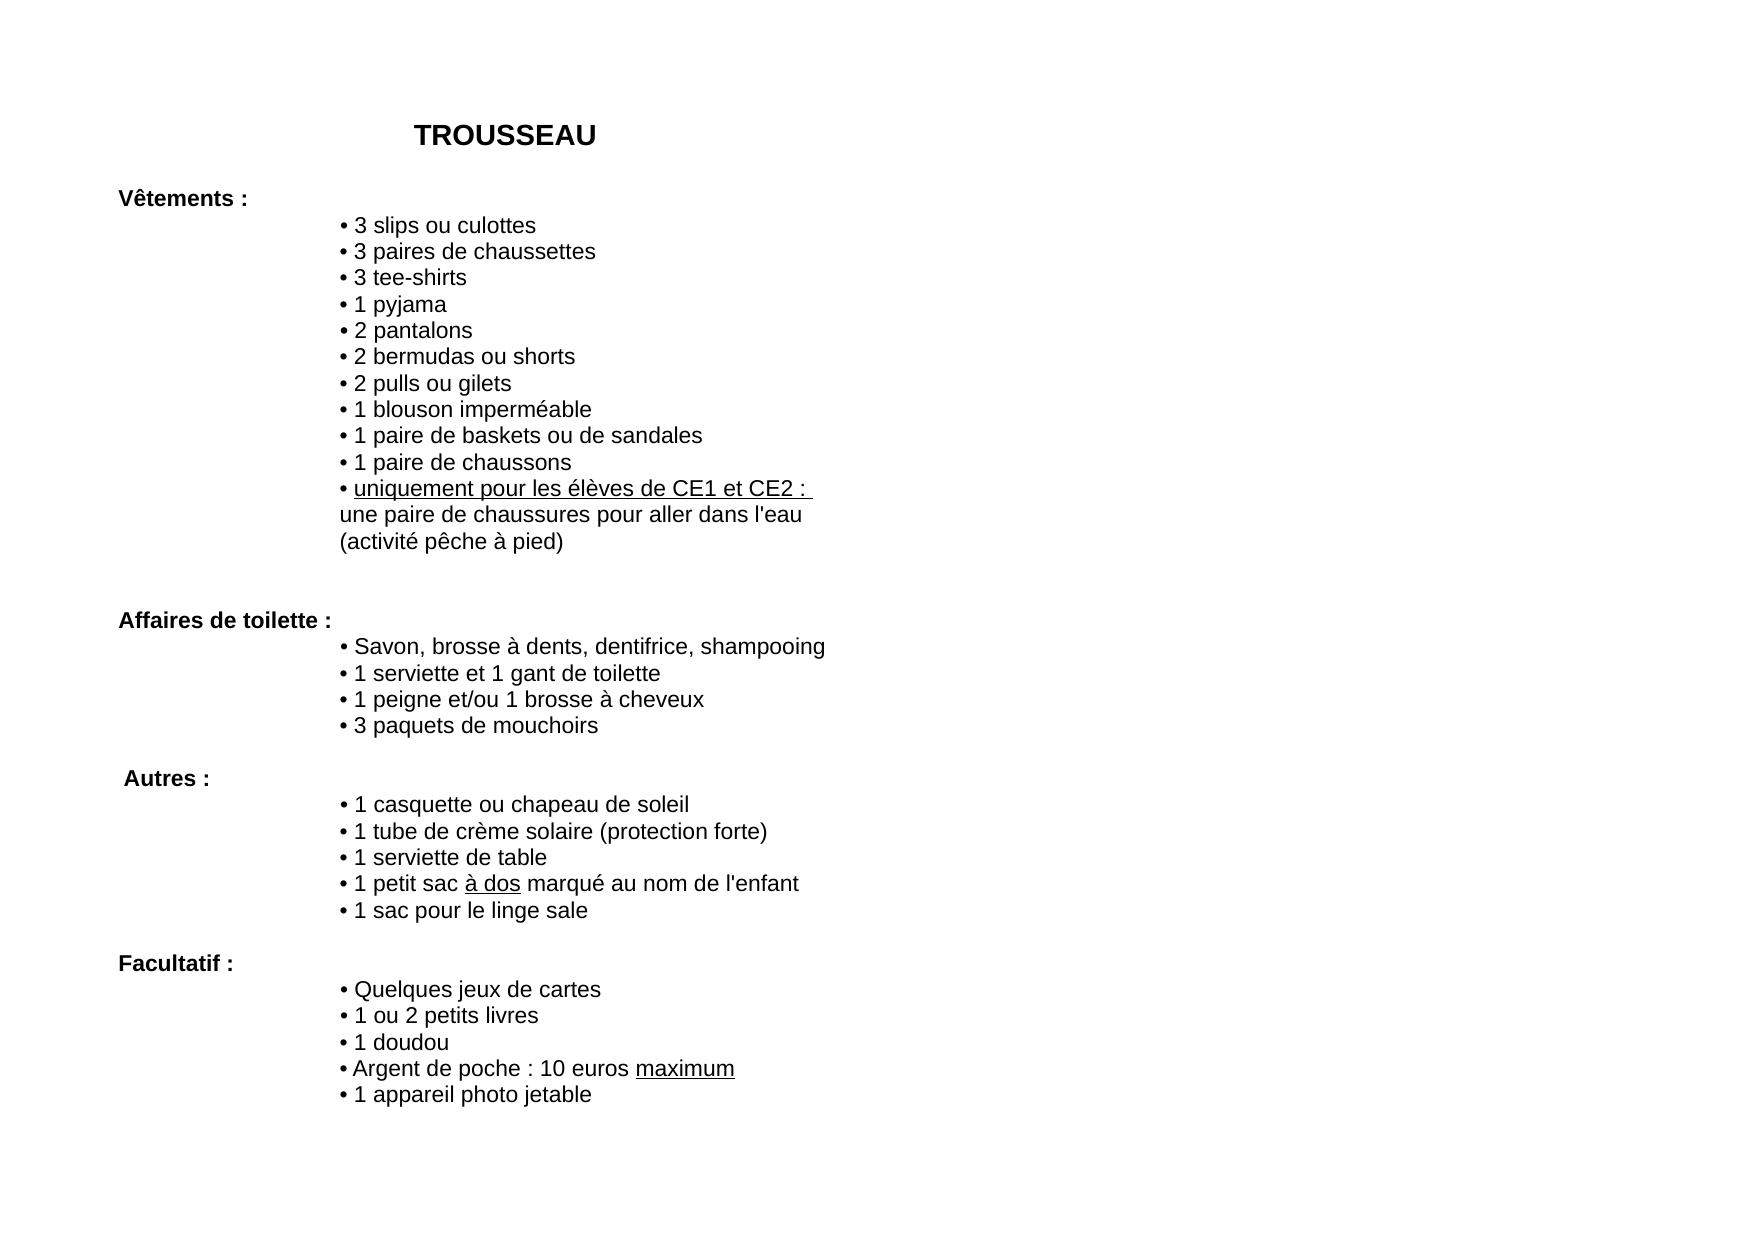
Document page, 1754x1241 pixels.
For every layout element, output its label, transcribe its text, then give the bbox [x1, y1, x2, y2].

text • uniquement pour les élèves de CE1 et CE2 : [266, 475, 1636, 501]
text • 3 paires de chaussettes [339, 238, 1636, 264]
text • Argent de poche : 10 euros maximum [266, 1055, 1636, 1081]
text (activité pêche à pied) [266, 528, 1636, 554]
text • 1 peigne et/ou 1 brosse à cheveux [339, 686, 1636, 712]
text • 1 sac pour le linge sale [266, 897, 1636, 923]
text • 1 petit sac à dos marqué au nom de l'enfant [266, 870, 1636, 897]
text • 2 pantalons [118, 317, 1636, 343]
text TROUSSEAU [118, 118, 1636, 152]
text • 2 bermudas ou shorts [266, 343, 1636, 370]
text • 3 paquets de mouchoirs [266, 712, 1636, 739]
text • 1 appareil photo jetable [266, 1081, 1636, 1108]
text Vêtements : [118, 185, 1636, 212]
text • 1 tube de crème solaire (protection forte) [266, 818, 1636, 844]
text • 1 casquette ou chapeau de soleil [118, 791, 1636, 818]
text Autres : [118, 765, 1636, 791]
text • Savon, brosse à dents, dentifrice, shampooing [118, 633, 1636, 659]
text • 3 tee-shirts [266, 264, 1636, 291]
text une paire de chaussures pour aller dans l'eau [266, 501, 1636, 528]
text Facultatif : [118, 949, 1636, 976]
text • 1 serviette de table [266, 844, 1636, 870]
text • 1 ou 2 petits livres [118, 1002, 1636, 1028]
text • 2 pulls ou gilets [266, 370, 1636, 396]
text Affaires de toilette : [118, 607, 1636, 633]
text • 1 paire de chaussons [266, 449, 1636, 475]
text • 1 pyjama [266, 291, 1636, 317]
text • 1 blouson imperméable [266, 396, 1636, 422]
text • 1 serviette et 1 gant de toilette [266, 659, 1636, 686]
text • 1 paire de baskets ou de sandales [266, 422, 1636, 449]
text • 3 slips ou culottes [118, 212, 1636, 238]
text • Quelques jeux de cartes [118, 976, 1636, 1002]
text • 1 doudou [266, 1028, 1636, 1055]
